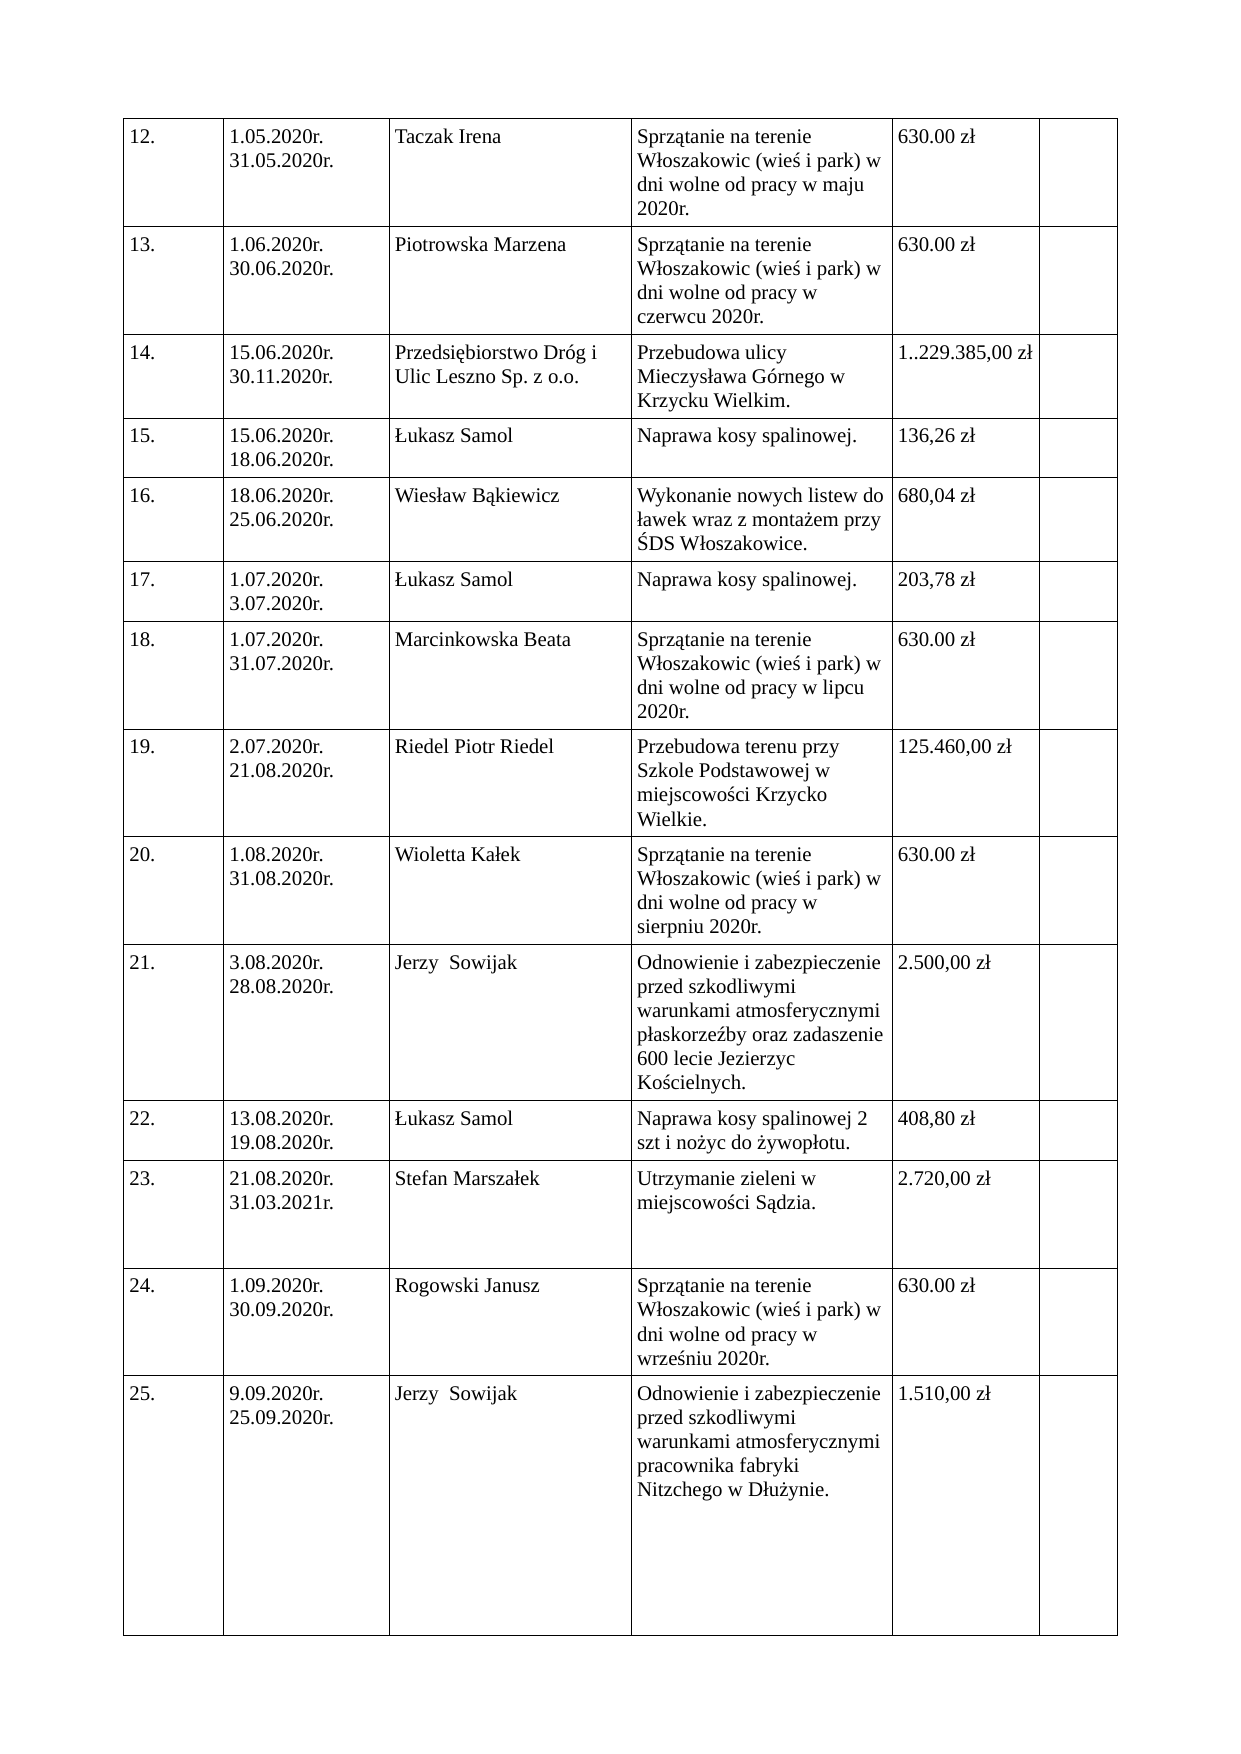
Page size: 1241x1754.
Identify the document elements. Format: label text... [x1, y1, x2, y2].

table_cell [1040, 730, 1117, 836]
table_cell Naprawa kosy spalinowej 2 szt i nożyc do żywopłotu. [632, 1101, 892, 1160]
table_cell 12. [124, 119, 223, 226]
table_cell 24. [124, 1269, 223, 1375]
table_cell 630,00 zł [893, 119, 1039, 226]
table_cell 14. [124, 335, 223, 417]
table_cell Odnowienie i zabezpieczenie przed szkodliwymi warunkami atmosferycznymi płaskorzeźby oraz zadaszenie 600 lecie Jezierzyc Kościelnych. [632, 945, 892, 1100]
table_cell 630,00 zł [893, 837, 1039, 944]
table_cell 3.08.2020r. 28.08.2020r. [224, 945, 389, 1100]
table_cell 2.720,00 zł [893, 1161, 1039, 1267]
table_cell [1040, 1269, 1117, 1375]
table_cell 1..229.385,00 zł [893, 335, 1039, 417]
table_cell 18.06.2020r. 25.06.2020r. [224, 478, 389, 561]
table_cell Przebudowa ulicy Mieczysława Górnego w Krzycku Wielkim. [632, 335, 892, 417]
table_cell [1040, 119, 1117, 226]
table_cell Łukasz Samol [390, 562, 631, 621]
table_cell 15.06.2020r. 30.11.2020r. [224, 335, 389, 417]
table_cell 1.08.2020r. 31.08.2020r. [224, 837, 389, 944]
table_cell 125.460,00 zł [893, 730, 1039, 836]
table_cell Przedsiębiorstwo Dróg i Ulic Leszno Sp. z o.o. [390, 335, 631, 417]
table_cell Sprzątanie na terenie Włoszakowic (wieś i park) w dni wolne od pracy w sierpniu 2020r. [632, 837, 892, 944]
table_cell 15.06.2020r. 18.06.2020r. [224, 419, 389, 477]
table_cell 9.09.2020r. 25.09.2020r. [224, 1376, 389, 1635]
table_cell [1040, 335, 1117, 417]
table_cell 203,78 zł [893, 562, 1039, 621]
table_cell 21.08.2020r. 31.03.2021r. [224, 1161, 389, 1267]
table_cell 20. [124, 837, 223, 944]
table_cell Wiesław Bąkiewicz [390, 478, 631, 561]
table_cell [1040, 478, 1117, 561]
table_cell 23. [124, 1161, 223, 1267]
table_cell Marcinkowska Beata [390, 622, 631, 728]
table_cell [1040, 945, 1117, 1100]
table_cell 408,80 zł [893, 1101, 1039, 1160]
table_cell Jerzy Sowijak [390, 945, 631, 1100]
table_cell Sprzątanie na terenie Włoszakowic (wieś i park) w dni wolne od pracy w maju 2020r. [632, 119, 892, 226]
table_cell 1.05.2020r. 31.05.2020r. [224, 119, 389, 226]
table_cell 13. [124, 227, 223, 334]
table_cell Piotrowska Marzena [390, 227, 631, 334]
table_cell Sprzątanie na terenie Włoszakowic (wieś i park) w dni wolne od pracy w lipcu 2020r. [632, 622, 892, 728]
table_cell Stefan Marszałek [390, 1161, 631, 1267]
table_cell [1040, 419, 1117, 477]
table_cell 1.07.2020r. 3.07.2020r. [224, 562, 389, 621]
table_cell 15. [124, 419, 223, 477]
table_cell 22. [124, 1101, 223, 1160]
table_cell [1040, 837, 1117, 944]
table_cell Utrzymanie zieleni w miejscowości Sądzia. [632, 1161, 892, 1267]
table_cell 630,00 zł [893, 227, 1039, 334]
table_cell 2.500,00 zł [893, 945, 1039, 1100]
table_cell Taczak Irena [390, 119, 631, 226]
table_cell Sprzątanie na terenie Włoszakowic (wieś i park) w dni wolne od pracy w wrześniu 2020r. [632, 1269, 892, 1375]
table_cell 21. [124, 945, 223, 1100]
table_cell 1.07.2020r. 31.07.2020r. [224, 622, 389, 728]
table_cell Rogowski Janusz [390, 1269, 631, 1375]
table_cell [1040, 622, 1117, 728]
table_cell 630,00 zł [893, 1269, 1039, 1375]
table_cell Przebudowa terenu przy Szkole Podstawowej w miejscowości Krzycko Wielkie. [632, 730, 892, 836]
table_cell [1040, 1161, 1117, 1267]
table_cell 13.08.2020r. 19.08.2020r. [224, 1101, 389, 1160]
table_cell 630,00 zł [893, 622, 1039, 728]
table_cell [1040, 227, 1117, 334]
table_cell 25. [124, 1376, 223, 1635]
table_cell Odnowienie i zabezpieczenie przed szkodliwymi warunkami atmosferycznymi pracownika fabryki Nitzchego w Dłużynie. [632, 1376, 892, 1635]
table_cell 680,04 zł [893, 478, 1039, 561]
table_cell Łukasz Samol [390, 1101, 631, 1160]
table_cell Wioletta Kałek [390, 837, 631, 944]
table_cell 1.06.2020r. 30.06.2020r. [224, 227, 389, 334]
table_cell [1040, 1101, 1117, 1160]
table_cell 19. [124, 730, 223, 836]
table_cell [1040, 562, 1117, 621]
table_cell 16. [124, 478, 223, 561]
table_cell 136,26 zł [893, 419, 1039, 477]
table_cell 1.510,00 zł [893, 1376, 1039, 1635]
table_cell 1.09.2020r. 30.09.2020r. [224, 1269, 389, 1375]
table_cell Wykonanie nowych listew do ławek wraz z montażem przy ŚDS Włoszakowice. [632, 478, 892, 561]
table_cell Łukasz Samol [390, 419, 631, 477]
table_cell Riedel Piotr Riedel [390, 730, 631, 836]
table_cell 2.07.2020r. 21.08.2020r. [224, 730, 389, 836]
table_cell 18. [124, 622, 223, 728]
table_cell Naprawa kosy spalinowej. [632, 419, 892, 477]
table_cell Jerzy Sowijak [390, 1376, 631, 1635]
table_cell 17. [124, 562, 223, 621]
table_cell [1040, 1376, 1117, 1635]
table_cell Sprzątanie na terenie Włoszakowic (wieś i park) w dni wolne od pracy w czerwcu 2020r. [632, 227, 892, 334]
table_cell Naprawa kosy spalinowej. [632, 562, 892, 621]
